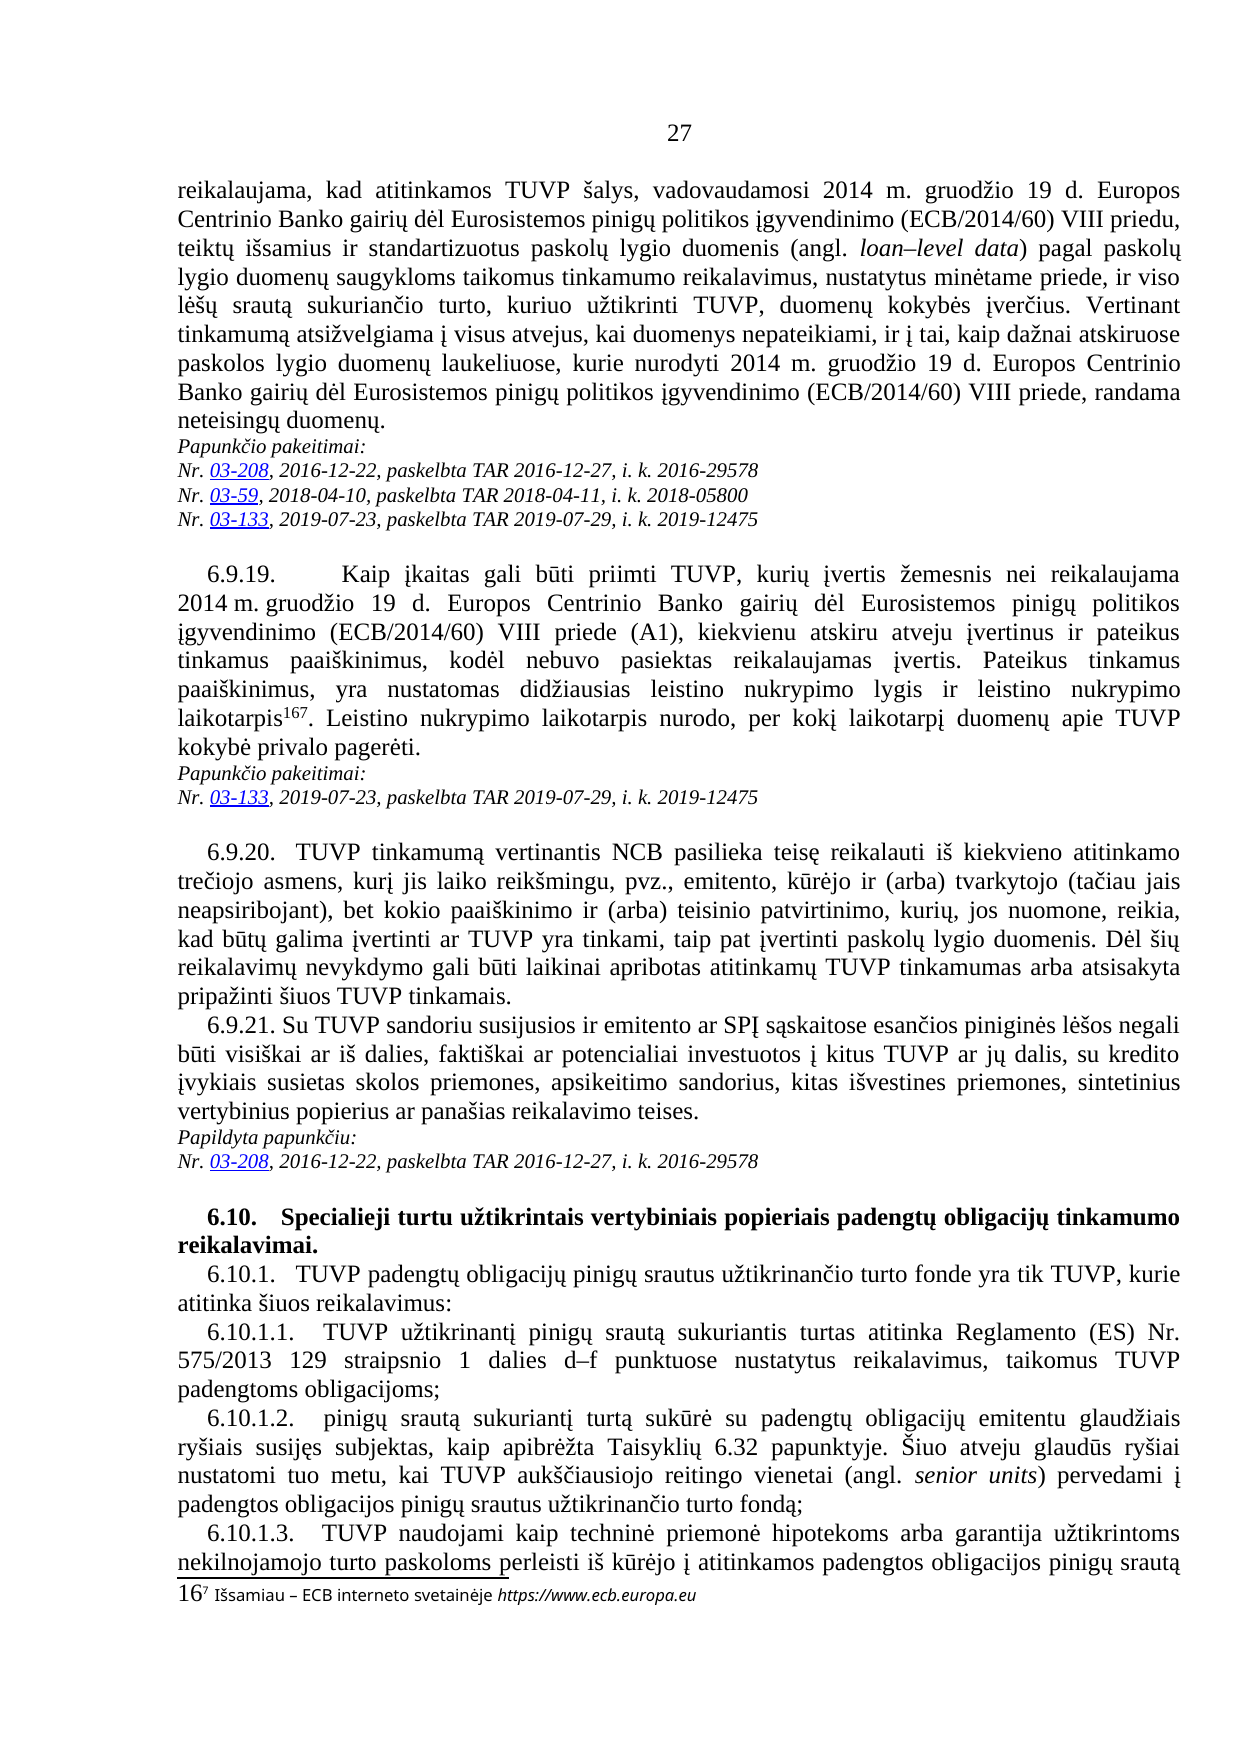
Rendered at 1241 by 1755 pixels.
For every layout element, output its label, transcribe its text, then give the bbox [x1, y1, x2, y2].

text 6.10.1.2. pinigų srautą sukuriantį turtą sukūrė su padengtų obligacijų emitentu glaudžiais ryšiais susijęs subjektas, kaip apibrėžta Taisyklių 6.32 papunktyje. Šiuo atveju glaudūs ryšiai nustatomi tuo metu, kai TUVP aukščiausiojo reitingo vienetai (angl. senior units) pervedami į padengtos obligacijos pinigų srautus užtikrinančio turto fondą; [177, 1403, 1181, 1518]
text 6.9.21. Su TUVP sandoriu susijusios ir emitento ar SPĮ sąskaitose esančios piniginės lėšos negali būti visiškai ar iš dalies, faktiškai ar potencialiai investuotos į kitus TUVP ar jų dalis, su kredito įvykiais susietas skolos priemones, apsikeitimo sandorius, kitas išvestines priemones, sintetinius vertybinius popierius ar panašias reikalavimo teises. [177, 1010, 1181, 1125]
text reikalaujama, kad atitinkamos TUVP šalys, vadovaudamosi 2014 m. gruodžio 19 d. Europos Centrinio Banko gairių dėl Eurosistemos pinigų politikos įgyvendinimo (ECB/2014/60) VIII priedu, teiktų išsamius ir standartizuotus paskolų lygio duomenis (angl. loan–level data) pagal paskolų lygio duomenų saugykloms taikomus tinkamumo reikalavimus, nustatytus minėtame priede, ir viso lėšų srautą sukuriančio turto, kuriuo užtikrinti TUVP, duomenų kokybės įverčius. Vertinant tinkamumą atsižvelgiama į visus atvejus, kai duomenys nepateikiami, ir į tai, kaip dažnai atskiruose paskolos lygio duomenų laukeliuose, kurie nurodyti 2014 m. gruodžio 19 d. Europos Centrinio Banko gairių dėl Eurosistemos pinigų politikos įgyvendinimo (ECB/2014/60) VIII priede, randama neteisingų duomenų. [177, 176, 1181, 434]
text Nr. 03-208, 2016-12-22, paskelbta TAR 2016-12-27, i. k. 2016-29578 [177, 458, 1181, 482]
text 6.10. Specialieji turtu užtikrintais vertybiniais popieriais padengtų obligacijų tinkamumo reikalavimai. [177, 1202, 1181, 1259]
text Papunkčio pakeitimai: [177, 761, 1181, 785]
text 6.10.1. TUVP padengtų obligacijų pinigų srautus užtikrinančio turto fonde yra tik TUVP, kurie atitinka šiuos reikalavimus: [177, 1259, 1181, 1317]
text Nr. 03-208, 2016-12-22, paskelbta TAR 2016-12-27, i. k. 2016-29578 [177, 1149, 1181, 1173]
text 7 Išsamiau – ECB interneto svetainėje https://www.ecb.europa.eu [177, 1578, 1181, 1607]
text Nr. 03-133, 2019-07-23, paskelbta TAR 2019-07-29, i. k. 2019-12475 [177, 507, 1181, 531]
text 6.9.19. Kaip įkaitas gali būti priimti TUVP, kurių įvertis žemesnis nei reikalaujama 2014 m. gruodžio 19 d. Europos Centrinio Banko gairių dėl Eurosistemos pinigų politikos įgyvendinimo (ECB/2014/60) VIII priede (A1), kiekvienu atskiru atveju įvertinus ir pateikus tinkamus paaiškinimus, kodėl nebuvo pasiektas reikalaujamas įvertis. Pateikus tinkamus paaiškinimus, yra nustatomas didžiausias leistino nukrypimo lygis ir leistino nukrypimo laikotarpis7. Leistino nukrypimo laikotarpis nurodo, per kokį laikotarpį duomenų apie TUVP kokybė privalo pagerėti. [177, 559, 1181, 761]
text 6.10.1.3. TUVP naudojami kaip techninė priemonė hipotekoms arba garantija užtikrintoms nekilnojamojo turto paskoloms perleisti iš kūrėjo į atitinkamos padengtos obligacijos pinigų srautą [177, 1518, 1181, 1576]
text 6.9.20. TUVP tinkamumą vertinantis NCB pasilieka teisę reikalauti iš kiekvieno atitinkamo trečiojo asmens, kurį jis laiko reikšmingu, pvz., emitento, kūrėjo ir (arba) tvarkytojo (tačiau jais neapsiribojant), bet kokio paaiškinimo ir (arba) teisinio patvirtinimo, kurių, jos nuomone, reikia, kad būtų galima įvertinti ar TUVP yra tinkami, taip pat įvertinti paskolų lygio duomenis. Dėl šių reikalavimų nevykdymo gali būti laikinai apribotas atitinkamų TUVP tinkamumas arba atsisakyta pripažinti šiuos TUVP tinkamais. [177, 837, 1181, 1010]
text Papunkčio pakeitimai: [177, 434, 1181, 458]
text Nr. 03-59, 2018-04-10, paskelbta TAR 2018-04-11, i. k. 2018-05800 [177, 482, 1181, 507]
text Papildyta papunkčiu: [177, 1125, 1181, 1149]
text 6.10.1.1. TUVP užtikrinantį pinigų srautą sukuriantis turtas atitinka Reglamento (ES) Nr. 575/2013 129 straipsnio 1 dalies d–f punktuose nustatytus reikalavimus, taikomus TUVP padengtoms obligacijoms; [177, 1317, 1181, 1403]
text Nr. 03-133, 2019-07-23, paskelbta TAR 2019-07-29, i. k. 2019-12475 [177, 785, 1181, 809]
